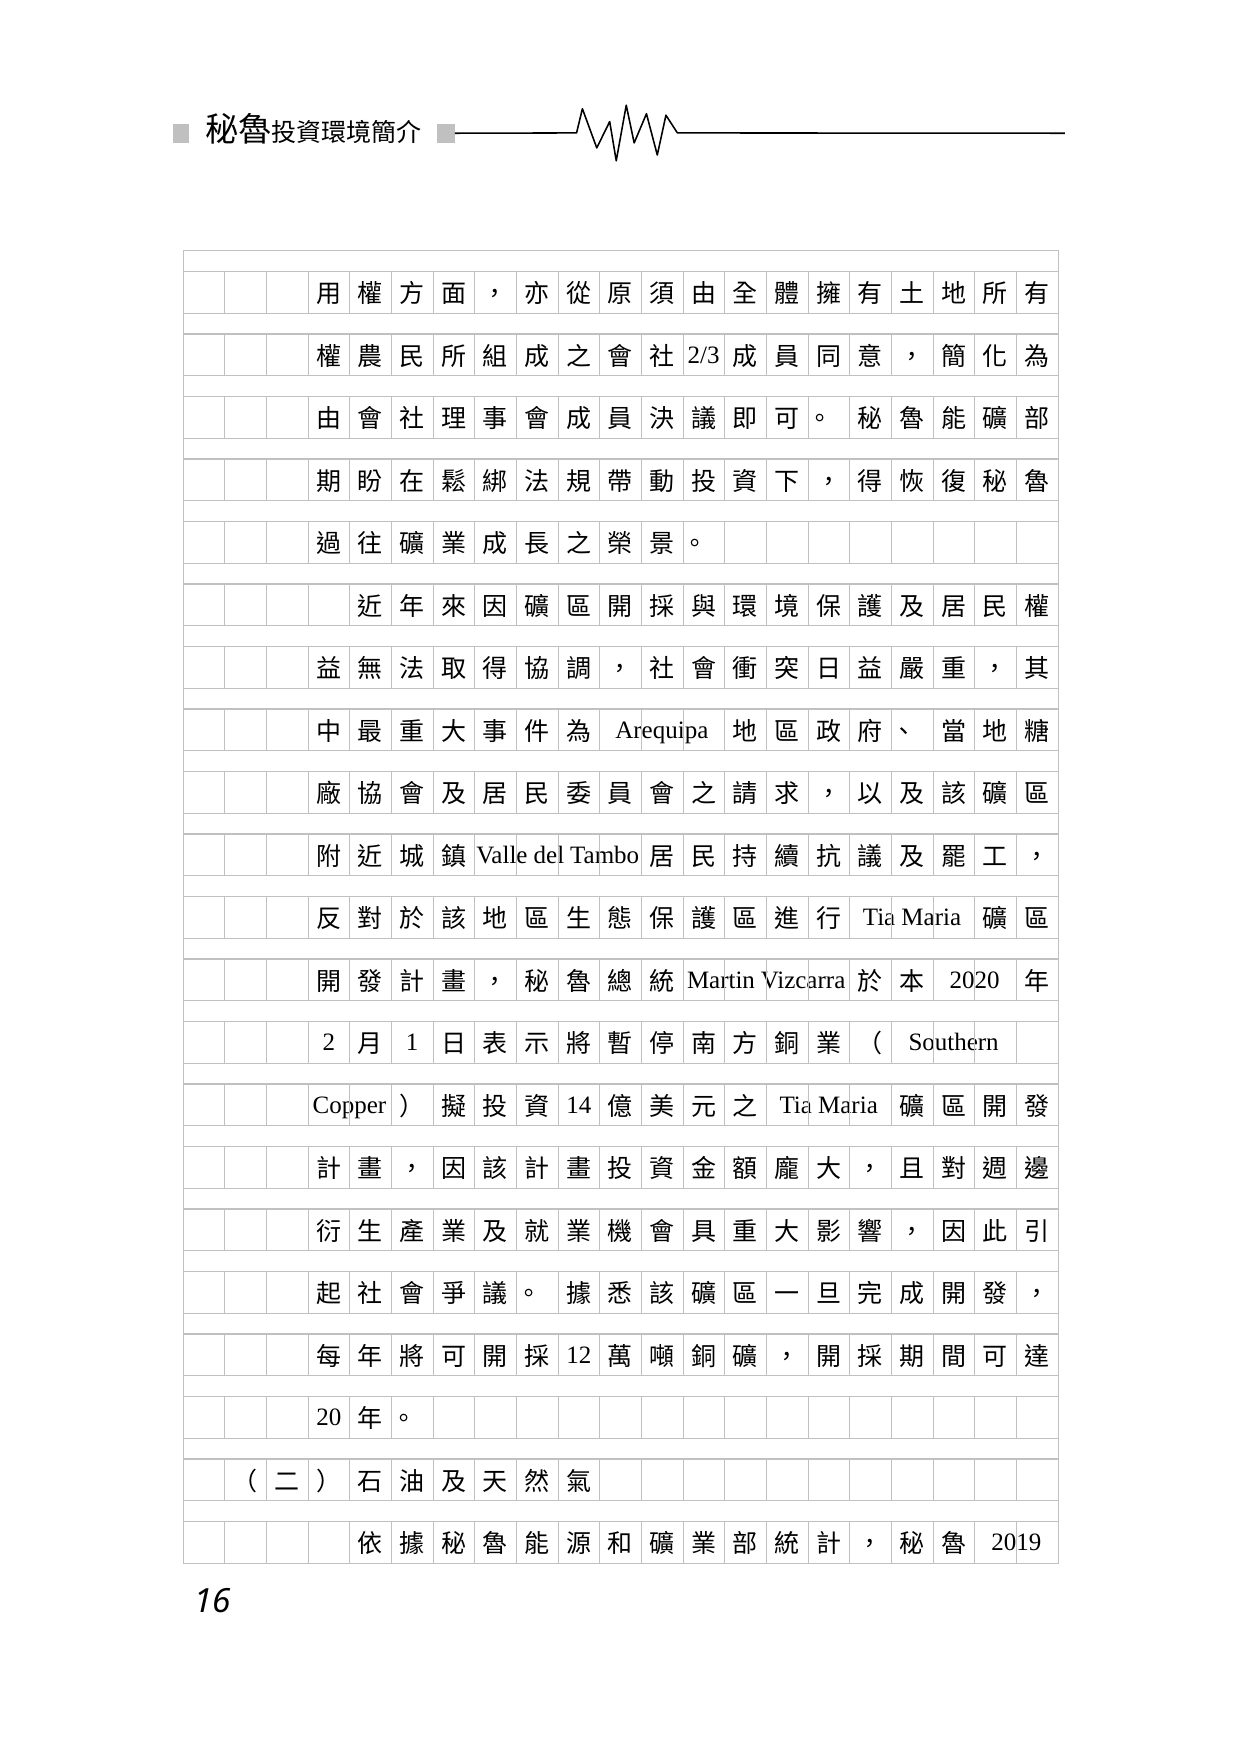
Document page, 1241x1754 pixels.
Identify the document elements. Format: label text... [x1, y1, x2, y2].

text 為刺激國家經濟成長並吸引投資人參與礦區特許經營權、探勘與開採等相關計畫，秘魯能礦部公告第001-2016-EM最高法令，針對境內礦業活動各階段之申請流程與建造准許，給予手續簡化、縮短申覆時程等便利措施。在縮短申覆流程方面，包括申請人遞交特許權申請文件後7個工作天內將發出受理公告（原為15工作天）、反對意見提出期限自受理公告發出日起15個工作天內（原為30工作天）、官方製發計畫案件特許權之意見將於公告發出日起20個工作天內完成（原為在無反對意見下起30工作天）、已通過計畫案件之建造檢驗則自申請日起15個工作天內進行（原為2個月）、簽發特許權憑證自完成建造檢驗起15個工作天內（原無註明期限）等。在簡化程序方面，官方除將提供礦區相關地質技術報告書外，對於取得礦區土地使用權方面，亦從原須由全體擁有土地所有權農民所組成之會社2/3成員同意，簡化為由會社理事會成員決議即可。秘魯能礦部期盼在鬆綁法規帶動投資下，得恢復秘魯過往礦業成長之榮景。 [281, 501, 1058, 521]
text 近年來因礦區開採與環境保護及居民權益無法取得協調，社會衝突日益嚴重，其中最重大事件為Arequipa地區政府、當地糖廠協會及居民委員會之請求，以及該礦區附近城鎮Valle del Tambo居民持續抗議及罷工，反對於該地區生態保護區進行Tia Maria礦區開發計畫，秘魯總統Martin Vizcarra於本2020年2月1日表示將暫停南方銅業（Southern Copper）擬投資14億美元之Tia Maria礦區開發計畫，因該計畫投資金額龐大，且對週邊衍生產業及就業機會具重大影響，因此引起社會爭議。據悉該礦區一旦完成開發，每年將可開採12萬噸銅礦，開採期間可達20年。 [281, 1001, 1058, 1021]
text 近年來因礦區開採與環境保護及居民權益無法取得協調，社會衝突日益嚴重，其中最重大事件為Arequipa地區政府、當地糖廠協會及居民委員會之請求，以及該礦區附近城鎮Valle del Tambo居民持續抗議及罷工，反對於該地區生態保護區進行Tia Maria礦區開發計畫，秘魯總統Martin Vizcarra於本2020年2月1日表示將暫停南方銅業（Southern Copper）擬投資14億美元之Tia Maria礦區開發計畫，因該計畫投資金額龐大，且對週邊衍生產業及就業機會具重大影響，因此引起社會爭議。據悉該礦區一旦完成開發，每年將可開採12萬噸銅礦，開採期間可達20年。 [281, 1064, 1058, 1083]
text 為刺激國家經濟成長並吸引投資人參與礦區特許經營權、探勘與開採等相關計畫，秘魯能礦部公告第001-2016-EM最高法令，針對境內礦業活動各階段之申請流程與建造准許，給予手續簡化、縮短申覆時程等便利措施。在縮短申覆流程方面，包括申請人遞交特許權申請文件後7個工作天內將發出受理公告（原為15工作天）、反對意見提出期限自受理公告發出日起15個工作天內（原為30工作天）、官方製發計畫案件特許權之意見將於公告發出日起20個工作天內完成（原為在無反對意見下起30工作天）、已通過計畫案件之建造檢驗則自申請日起15個工作天內進行（原為2個月）、簽發特許權憑證自完成建造檢驗起15個工作天內（原無註明期限）等。在簡化程序方面，官方除將提供礦區相關地質技術報告書外，對於取得礦區土地使用權方面，亦從原須由全體擁有土地所有權農民所組成之會社2/3成員同意，簡化為由會社理事會成員決議即可。秘魯能礦部期盼在鬆綁法規帶動投資下，得恢復秘魯過往礦業成長之榮景。 [281, 251, 1058, 271]
text 二 [267, 1460, 308, 1500]
text 近年來因礦區開採與環境保護及居民權益無法取得協調，社會衝突日益嚴重，其中最重大事件為Arequipa地區政府、當地糖廠協會及居民委員會之請求，以及該礦區附近城鎮Valle del Tambo居民持續抗議及罷工，反對於該地區生態保護區進行Tia Maria礦區開發計畫，秘魯總統Martin Vizcarra於本2020年2月1日表示將暫停南方銅業（Southern Copper）擬投資14億美元之Tia Maria礦區開發計畫，因該計畫投資金額龐大，且對週邊衍生產業及就業機會具重大影響，因此引起社會爭議。據悉該礦區一旦完成開發，每年將可開採12萬噸銅礦，開採期間可達20年。 [281, 1189, 1058, 1208]
text [850, 1460, 891, 1500]
text [809, 1460, 849, 1500]
text 為刺激國家經濟成長並吸引投資人參與礦區特許經營權、探勘與開採等相關計畫，秘魯能礦部公告第001-2016-EM最高法令，針對境內礦業活動各階段之申請流程與建造准許，給予手續簡化、縮短申覆時程等便利措施。在縮短申覆流程方面，包括申請人遞交特許權申請文件後7個工作天內將發出受理公告（原為15工作天）、反對意見提出期限自受理公告發出日起15個工作天內（原為30工作天）、官方製發計畫案件特許權之意見將於公告發出日起20個工作天內完成（原為在無反對意見下起30工作天）、已通過計畫案件之建造檢驗則自申請日起15個工作天內進行（原為2個月）、簽發特許權憑證自完成建造檢驗起15個工作天內（原無註明期限）等。在簡化程序方面，官方除將提供礦區相關地質技術報告書外，對於取得礦區土地使用權方面，亦從原須由全體擁有土地所有權農民所組成之會社2/3成員同意，簡化為由會社理事會成員決議即可。秘魯能礦部期盼在鬆綁法規帶動投資下，得恢復秘魯過往礦業成長之榮景。 [281, 376, 1058, 396]
text 近年來因礦區開採與環境保護及居民權益無法取得協調，社會衝突日益嚴重，其中最重大事件為Arequipa地區政府、當地糖廠協會及居民委員會之請求，以及該礦區附近城鎮Valle del Tambo居民持續抗議及罷工，反對於該地區生態保護區進行Tia Maria礦區開發計畫，秘魯總統Martin Vizcarra於本2020年2月1日表示將暫停南方銅業（Southern Copper）擬投資14億美元之Tia Maria礦區開發計畫，因該計畫投資金額龐大，且對週邊衍生產業及就業機會具重大影響，因此引起社會爭議。據悉該礦區一旦完成開發，每年將可開採12萬噸銅礦，開採期間可達20年。 [281, 564, 1058, 583]
text [767, 1460, 808, 1500]
text 及 [434, 1460, 474, 1500]
text 近年來因礦區開採與環境保護及居民權益無法取得協調，社會衝突日益嚴重，其中最重大事件為Arequipa地區政府、當地糖廠協會及居民委員會之請求，以及該礦區附近城鎮Valle del Tambo居民持續抗議及罷工，反對於該地區生態保護區進行Tia Maria礦區開發計畫，秘魯總統Martin Vizcarra於本2020年2月1日表示將暫停南方銅業（Southern Copper）擬投資14億美元之Tia Maria礦區開發計畫，因該計畫投資金額龐大，且對週邊衍生產業及就業機會具重大影響，因此引起社會爭議。據悉該礦區一旦完成開發，每年將可開採12萬噸銅礦，開採期間可達20年。 [281, 939, 1058, 958]
text 近年來因礦區開採與環境保護及居民權益無法取得協調，社會衝突日益嚴重，其中最重大事件為Arequipa地區政府、當地糖廠協會及居民委員會之請求，以及該礦區附近城鎮Valle del Tambo居民持續抗議及罷工，反對於該地區生態保護區進行Tia Maria礦區開發計畫，秘魯總統Martin Vizcarra於本2020年2月1日表示將暫停南方銅業（Southern Copper）擬投資14億美元之Tia Maria礦區開發計畫，因該計畫投資金額龐大，且對週邊衍生產業及就業機會具重大影響，因此引起社會爭議。據悉該礦區一旦完成開發，每年將可開採12萬噸銅礦，開採期間可達20年。 [281, 1126, 1058, 1146]
text [892, 1460, 933, 1500]
text 氣 [559, 1460, 599, 1500]
text 近年來因礦區開採與環境保護及居民權益無法取得協調，社會衝突日益嚴重，其中最重大事件為Arequipa地區政府、當地糖廠協會及居民委員會之請求，以及該礦區附近城鎮Valle del Tambo居民持續抗議及罷工，反對於該地區生態保護區進行Tia Maria礦區開發計畫，秘魯總統Martin Vizcarra於本2020年2月1日表示將暫停南方銅業（Southern Copper）擬投資14億美元之Tia Maria礦區開發計畫，因該計畫投資金額龐大，且對週邊衍生產業及就業機會具重大影響，因此引起社會爭議。據悉該礦區一旦完成開發，每年將可開採12萬噸銅礦，開採期間可達20年。 [281, 876, 1058, 896]
text 近年來因礦區開採與環境保護及居民權益無法取得協調，社會衝突日益嚴重，其中最重大事件為Arequipa地區政府、當地糖廠協會及居民委員會之請求，以及該礦區附近城鎮Valle del Tambo居民持續抗議及罷工，反對於該地區生態保護區進行Tia Maria礦區開發計畫，秘魯總統Martin Vizcarra於本2020年2月1日表示將暫停南方銅業（Southern Copper）擬投資14億美元之Tia Maria礦區開發計畫，因該計畫投資金額龐大，且對週邊衍生產業及就業機會具重大影響，因此引起社會爭議。據悉該礦區一旦完成開發，每年將可開採12萬噸銅礦，開採期間可達20年。 [281, 689, 1058, 708]
text [207, 1439, 1058, 1458]
text 然 [517, 1460, 558, 1500]
text 近年來因礦區開採與環境保護及居民權益無法取得協調，社會衝突日益嚴重，其中最重大事件為Arequipa地區政府、當地糖廠協會及居民委員會之請求，以及該礦區附近城鎮Valle del Tambo居民持續抗議及罷工，反對於該地區生態保護區進行Tia Maria礦區開發計畫，秘魯總統Martin Vizcarra於本2020年2月1日表示將暫停南方銅業（Southern Copper）擬投資14億美元之Tia Maria礦區開發計畫，因該計畫投資金額龐大，且對週邊衍生產業及就業機會具重大影響，因此引起社會爭議。據悉該礦區一旦完成開發，每年將可開採12萬噸銅礦，開採期間可達20年。 [281, 1314, 1058, 1333]
text 為刺激國家經濟成長並吸引投資人參與礦區特許經營權、探勘與開採等相關計畫，秘魯能礦部公告第001-2016-EM最高法令，針對境內礦業活動各階段之申請流程與建造准許，給予手續簡化、縮短申覆時程等便利措施。在縮短申覆流程方面，包括申請人遞交特許權申請文件後7個工作天內將發出受理公告（原為15工作天）、反對意見提出期限自受理公告發出日起15個工作天內（原為30工作天）、官方製發計畫案件特許權之意見將於公告發出日起20個工作天內完成（原為在無反對意見下起30工作天）、已通過計畫案件之建造檢驗則自申請日起15個工作天內進行（原為2個月）、簽發特許權憑證自完成建造檢驗起15個工作天內（原無註明期限）等。在簡化程序方面，官方除將提供礦區相關地質技術報告書外，對於取得礦區土地使用權方面，亦從原須由全體擁有土地所有權農民所組成之會社2/3成員同意，簡化為由會社理事會成員決議即可。秘魯能礦部期盼在鬆綁法規帶動投資下，得恢復秘魯過往礦業成長之榮景。 [281, 439, 1058, 458]
text （ [225, 1460, 266, 1500]
text [1017, 1460, 1058, 1500]
text 近年來因礦區開採與環境保護及居民權益無法取得協調，社會衝突日益嚴重，其中最重大事件為Arequipa地區政府、當地糖廠協會及居民委員會之請求，以及該礦區附近城鎮Valle del Tambo居民持續抗議及罷工，反對於該地區生態保護區進行Tia Maria礦區開發計畫，秘魯總統Martin Vizcarra於本2020年2月1日表示將暫停南方銅業（Southern Copper）擬投資14億美元之Tia Maria礦區開發計畫，因該計畫投資金額龐大，且對週邊衍生產業及就業機會具重大影響，因此引起社會爭議。據悉該礦區一旦完成開發，每年將可開採12萬噸銅礦，開採期間可達20年。 [281, 626, 1058, 646]
text 近年來因礦區開採與環境保護及居民權益無法取得協調，社會衝突日益嚴重，其中最重大事件為Arequipa地區政府、當地糖廠協會及居民委員會之請求，以及該礦區附近城鎮Valle del Tambo居民持續抗議及罷工，反對於該地區生態保護區進行Tia Maria礦區開發計畫，秘魯總統Martin Vizcarra於本2020年2月1日表示將暫停南方銅業（Southern Copper）擬投資14億美元之Tia Maria礦區開發計畫，因該計畫投資金額龐大，且對週邊衍生產業及就業機會具重大影響，因此引起社會爭議。據悉該礦區一旦完成開發，每年將可開採12萬噸銅礦，開採期間可達20年。 [281, 1376, 1058, 1396]
text [975, 1460, 1016, 1500]
text 近年來因礦區開採與環境保護及居民權益無法取得協調，社會衝突日益嚴重，其中最重大事件為Arequipa地區政府、當地糖廠協會及居民委員會之請求，以及該礦區附近城鎮Valle del Tambo居民持續抗議及罷工，反對於該地區生態保護區進行Tia Maria礦區開發計畫，秘魯總統Martin Vizcarra於本2020年2月1日表示將暫停南方銅業（Southern Copper）擬投資14億美元之Tia Maria礦區開發計畫，因該計畫投資金額龐大，且對週邊衍生產業及就業機會具重大影響，因此引起社會爭議。據悉該礦區一旦完成開發，每年將可開採12萬噸銅礦，開採期間可達20年。 [281, 814, 1058, 833]
text [207, 1460, 224, 1500]
text [934, 1460, 974, 1500]
text [642, 1460, 683, 1500]
text 油 [392, 1460, 433, 1500]
text 為刺激國家經濟成長並吸引投資人參與礦區特許經營權、探勘與開採等相關計畫，秘魯能礦部公告第001-2016-EM最高法令，針對境內礦業活動各階段之申請流程與建造准許，給予手續簡化、縮短申覆時程等便利措施。在縮短申覆流程方面，包括申請人遞交特許權申請文件後7個工作天內將發出受理公告（原為15工作天）、反對意見提出期限自受理公告發出日起15個工作天內（原為30工作天）、官方製發計畫案件特許權之意見將於公告發出日起20個工作天內完成（原為在無反對意見下起30工作天）、已通過計畫案件之建造檢驗則自申請日起15個工作天內進行（原為2個月）、簽發特許權憑證自完成建造檢驗起15個工作天內（原無註明期限）等。在簡化程序方面，官方除將提供礦區相關地質技術報告書外，對於取得礦區土地使用權方面，亦從原須由全體擁有土地所有權農民所組成之會社2/3成員同意，簡化為由會社理事會成員決議即可。秘魯能礦部期盼在鬆綁法規帶動投資下，得恢復秘魯過往礦業成長之榮景。 [281, 314, 1058, 333]
text ） [309, 1460, 349, 1500]
text [684, 1460, 724, 1500]
text 近年來因礦區開採與環境保護及居民權益無法取得協調，社會衝突日益嚴重，其中最重大事件為Arequipa地區政府、當地糖廠協會及居民委員會之請求，以及該礦區附近城鎮Valle del Tambo居民持續抗議及罷工，反對於該地區生態保護區進行Tia Maria礦區開發計畫，秘魯總統Martin Vizcarra於本2020年2月1日表示將暫停南方銅業（Southern Copper）擬投資14億美元之Tia Maria礦區開發計畫，因該計畫投資金額龐大，且對週邊衍生產業及就業機會具重大影響，因此引起社會爭議。據悉該礦區一旦完成開發，每年將可開採12萬噸銅礦，開採期間可達20年。 [281, 1251, 1058, 1271]
text [600, 1460, 641, 1500]
text 依據秘魯能源和礦業部統計，秘魯2019年石油日產量5.30萬桶，較上年成長8.38%；天然氣日產量約12.99億立方英尺，較上年成長5.57%。石油產區主要位於Piura省及Loreto省，天然氣產區位於Piura省、Cusco省及Ucayali省。 [281, 1501, 1058, 1521]
text 天 [475, 1460, 516, 1500]
text [725, 1460, 766, 1500]
text 石 [350, 1460, 391, 1500]
text 近年來因礦區開採與環境保護及居民權益無法取得協調，社會衝突日益嚴重，其中最重大事件為Arequipa地區政府、當地糖廠協會及居民委員會之請求，以及該礦區附近城鎮Valle del Tambo居民持續抗議及罷工，反對於該地區生態保護區進行Tia Maria礦區開發計畫，秘魯總統Martin Vizcarra於本2020年2月1日表示將暫停南方銅業（Southern Copper）擬投資14億美元之Tia Maria礦區開發計畫，因該計畫投資金額龐大，且對週邊衍生產業及就業機會具重大影響，因此引起社會爭議。據悉該礦區一旦完成開發，每年將可開採12萬噸銅礦，開採期間可達20年。 [281, 751, 1058, 771]
